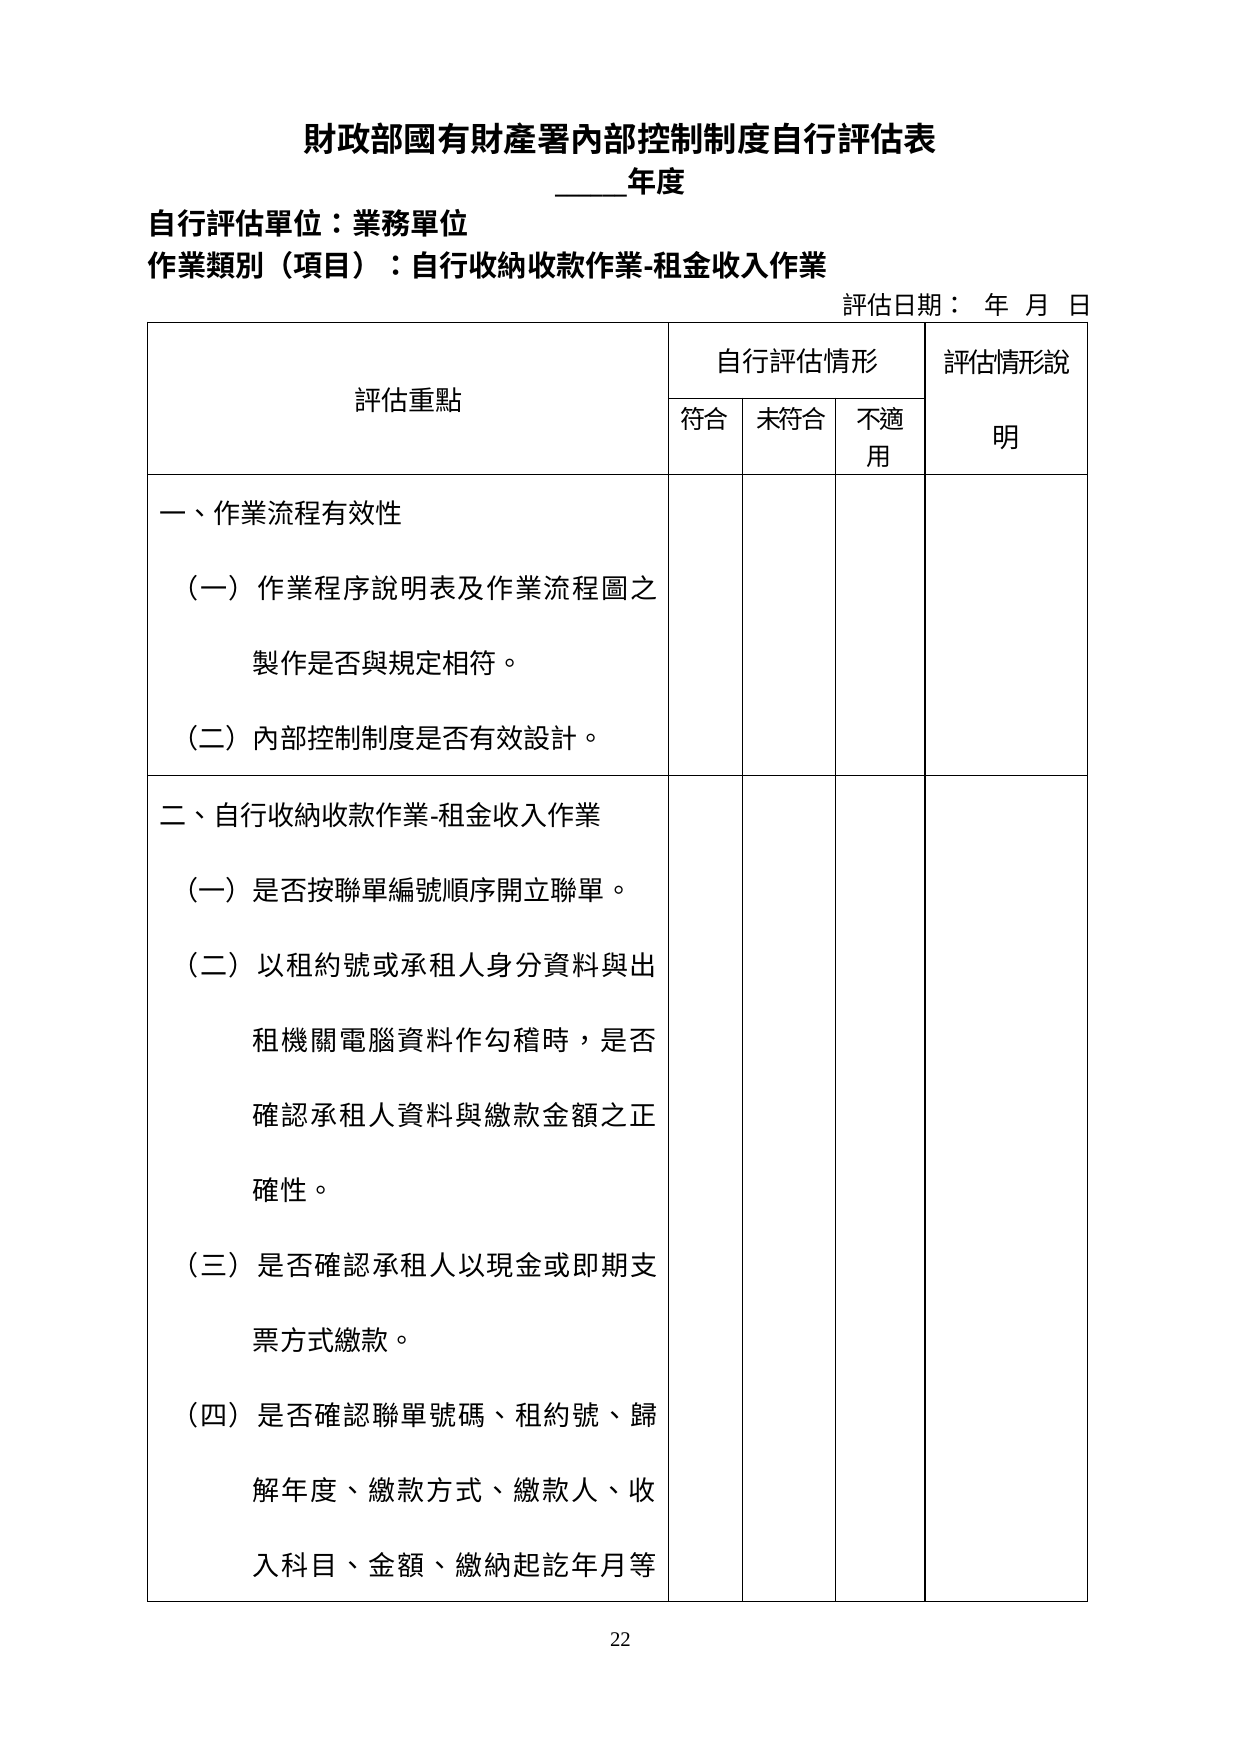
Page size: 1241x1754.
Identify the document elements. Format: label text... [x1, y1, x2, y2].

text 財政部國有財產署內部控制制度自行評估表 [148, 123, 1092, 158]
table_cell 不適用 [836, 399, 924, 474]
table_cell 二、自行收納收款作業-租金收入作業 （一）是否按聯單編號順序開立聯單。 （二）以租約號或承租人身分資料與出租機關電腦資料作勾稽時，是否確認承租人資料與繳款金額之正確性。 （三）是否確認承租人以現金或即期支票方式繳款。 （四）是否確認聯單號碼、租約號、歸解年度、繳款方式、繳款人、收入科目、金額、繳納起訖年月等 [148, 776, 668, 1601]
text ______年度 [148, 158, 1092, 201]
table_header 自行評估情形 [669, 323, 924, 398]
table_cell [836, 776, 924, 1601]
table_cell [926, 475, 1087, 775]
table_cell [836, 475, 924, 775]
text 自行評估單位：業務單位 [148, 201, 1092, 243]
table_cell [743, 776, 835, 1601]
table_cell [669, 475, 742, 775]
table_cell 一、作業流程有效性 （一）作業程序說明表及作業流程圖之製作是否與規定相符。 （二）內部控制制度是否有效設計。 [148, 475, 668, 775]
table_cell [743, 475, 835, 775]
table_cell [669, 776, 742, 1601]
table_header 評估情形說明 [926, 323, 1087, 474]
text 作業類別（項目）：自行收納收款作業-租金收入作業 [148, 243, 1092, 285]
text 評估日期： 年 月 日 [148, 285, 1092, 322]
table_header 評估重點 [148, 323, 668, 474]
table_cell 符合 [669, 399, 742, 474]
table_cell [926, 776, 1087, 1601]
table_cell 未符合 [743, 399, 835, 474]
